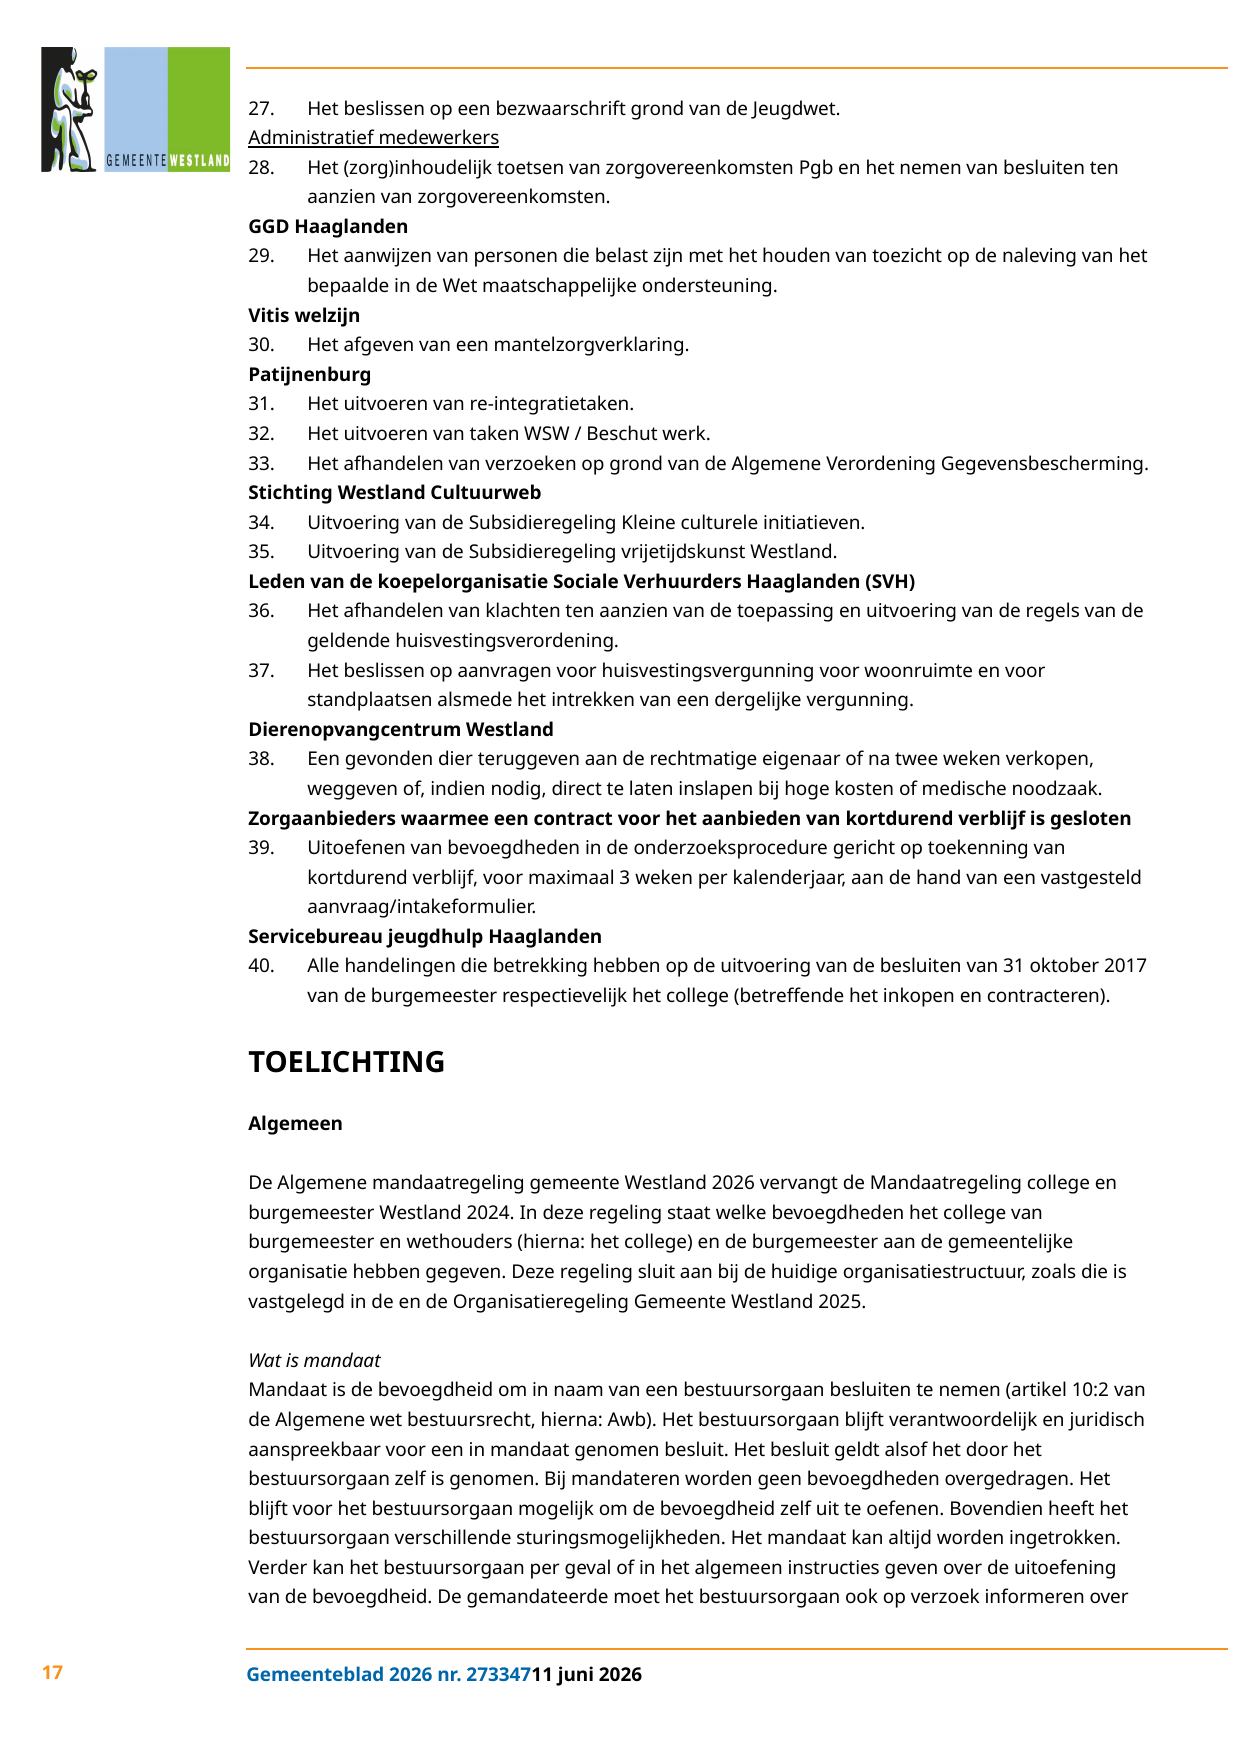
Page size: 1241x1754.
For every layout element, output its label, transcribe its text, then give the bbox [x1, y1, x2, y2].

list Het (zorg)inhoudelijk toetsen van zorgovereenkomsten Pgb en het nemen van besluiten ten aanzien van zorgovereenkomsten. [248, 154, 1152, 209]
text Administratief medewerkers [248, 124, 1152, 150]
text De Algemene mandaatregeling gemeente Westland 2026 vervangt de Mandaatregeling college en burgemeester Westland 2024. In deze regeling staat welke bevoegdheden het college van burgemeester en wethouders (hierna: het college) en de burgemeester aan de gemeentelijke organisatie hebben gegeven. Deze regeling sluit aan bij de huidige organisatiestructuur, zoals die is vastgelegd in de en de Organisatieregeling Gemeente Westland 2025. [248, 1169, 1152, 1313]
text Leden van de koepelorganisatie Sociale Verhuurders Haaglanden (SVH) [248, 568, 1152, 594]
picture [41, 47, 231, 172]
text Vitis welzijn [248, 302, 1152, 328]
text GGD Haaglanden [248, 213, 1152, 239]
text Servicebureau jeugdhulp Haaglanden [248, 923, 1152, 949]
list Het beslissen op aanvragen voor huisvestingsvergunning voor woonruimte en voor standplaatsen alsmede het intrekken van een dergelijke vergunning. [248, 657, 1152, 712]
list Een gevonden dier teruggeven aan de rechtmatige eigenaar of na twee weken verkopen, weggeven of, indien nodig, direct te laten inslapen bij hoge kosten of medische noodzaak. [248, 746, 1152, 801]
list Het aanwijzen van personen die belast zijn met het houden van toezicht op de naleving van het bepaalde in de Wet maatschappelijke ondersteuning. [248, 243, 1152, 298]
text Wat is mandaat [248, 1347, 1152, 1373]
text Algemeen [248, 1110, 1152, 1136]
text Stichting Westland Cultuurweb [248, 479, 1152, 505]
list Uitoefenen van bevoegdheden in de onderzoeksprocedure gericht op toekenning van kortdurend verblijf, voor maximaal 3 weken per kalenderjaar, aan de hand van een vastgesteld aanvraag/intakeformulier. [248, 834, 1152, 919]
text Zorgaanbieders waarmee een contract voor het aanbieden van kortdurend verblijf is gesloten [248, 805, 1152, 831]
text TOELICHTING [248, 1041, 1152, 1081]
list Het uitvoeren van taken WSW / Beschut werk. [248, 420, 1152, 446]
list Het afgeven van een mantelzorgverklaring. [248, 331, 1152, 357]
list Alle handelingen die betrekking hebben op de uitvoering van de besluiten van 31 oktober 2017 van de burgemeester respectievelijk het college (betreffende het inkopen en contracteren). [248, 953, 1152, 1008]
list Het afhandelen van klachten ten aanzien van de toepassing en uitvoering van de regels van de geldende huisvestingsverordening. [248, 598, 1152, 653]
list Uitvoering van de Subsidieregeling vrijetijdskunst Westland. [248, 538, 1152, 564]
list Het uitvoeren van re-integratietaken. [248, 391, 1152, 416]
text Patijnenburg [248, 361, 1152, 387]
text Mandaat is de bevoegdheid om in naam van een bestuursorgaan besluiten te nemen (artikel 10:2 van de Algemene wet bestuursrecht, hierna: Awb). Het bestuursorgaan blijft verantwoordelijk en juridisch aanspreekbaar voor een in mandaat genomen besluit. Het besluit geldt alsof het door het bestuursorgaan zelf is genomen. Bij mandateren worden geen bevoegdheden overgedragen. Het blijft voor het bestuursorgaan mogelijk om de bevoegdheid zelf uit te oefenen. Bovendien heeft het bestuursorgaan verschillende sturingsmogelijkheden. Het mandaat kan altijd worden ingetrokken. Verder kan het bestuursorgaan per geval of in het algemeen instructies geven over de uitoefening van de bevoegdheid. De gemandateerde moet het bestuursorgaan ook op verzoek informeren over [248, 1377, 1152, 1609]
list Het beslissen op een bezwaarschrift grond van de Jeugdwet. [248, 95, 1152, 121]
list Het afhandelen van verzoeken op grond van de Algemene Verordening Gegevensbescherming. [248, 450, 1152, 476]
list Uitvoering van de Subsidieregeling Kleine culturele initiatieven. [248, 509, 1152, 535]
text Dierenopvangcentrum Westland [248, 716, 1152, 742]
